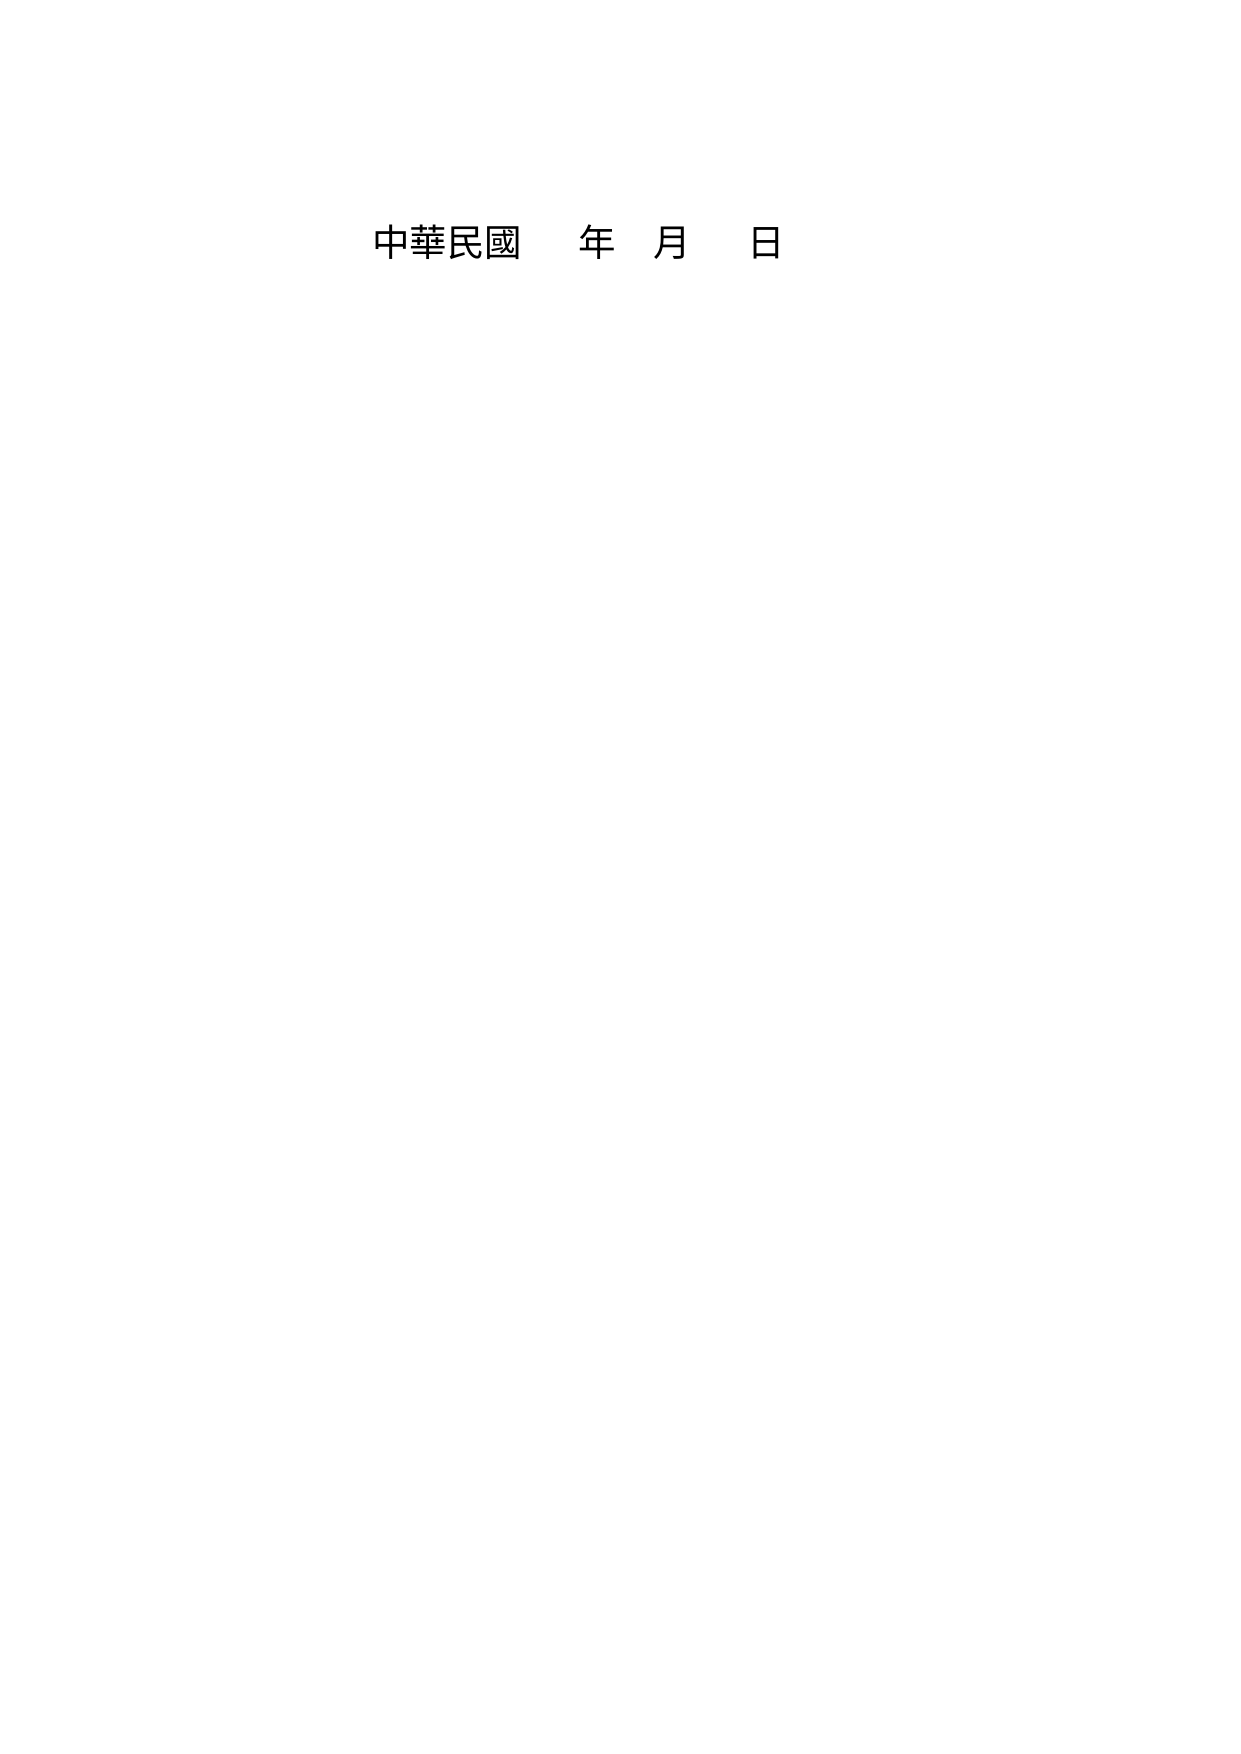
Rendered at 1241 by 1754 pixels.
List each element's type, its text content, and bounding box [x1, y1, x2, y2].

text 中華民國 年 月 日 [103, 198, 1053, 260]
